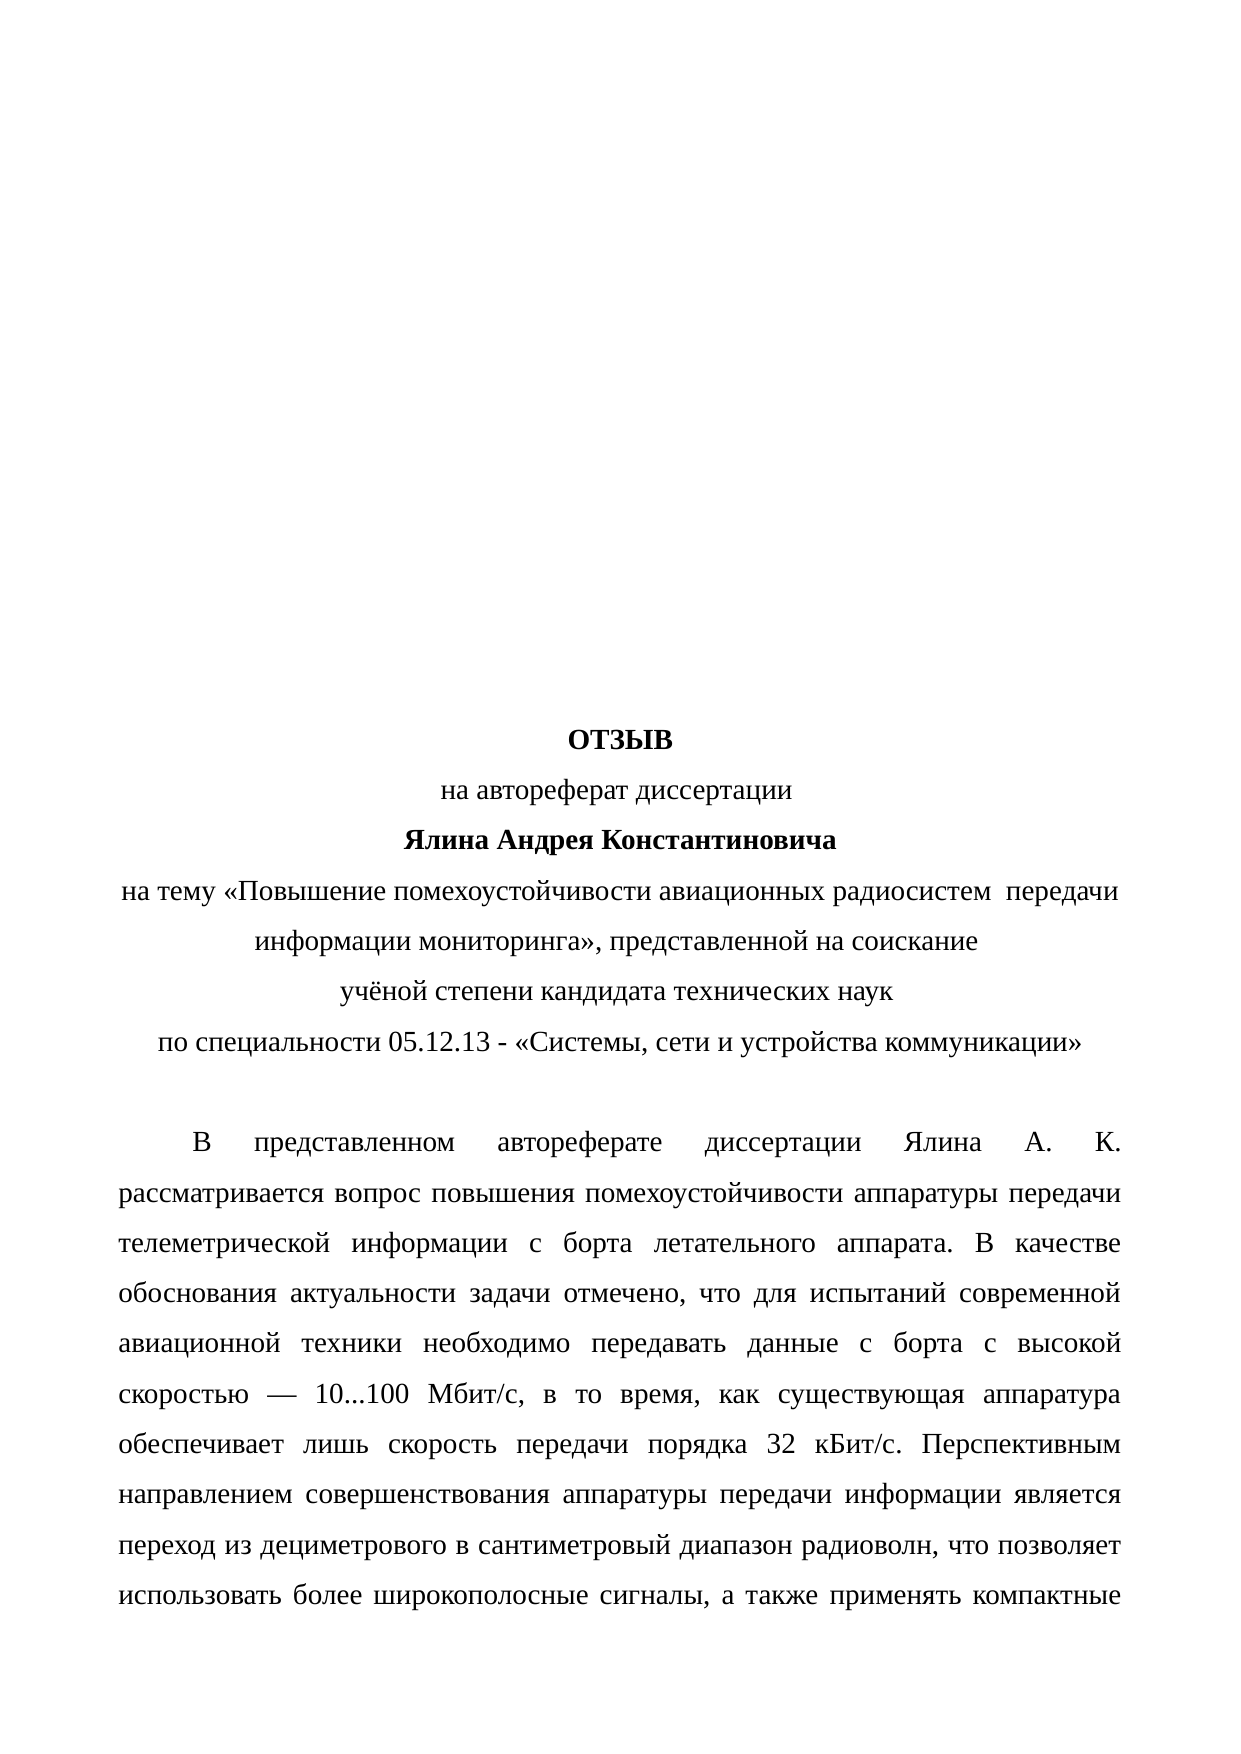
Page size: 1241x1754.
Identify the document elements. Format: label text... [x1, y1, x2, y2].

text Ялина Андрея Константиновича [118, 822, 1122, 856]
text по специальности 05.12.13 - «Системы, сети и устройства коммуникации» [118, 1024, 1122, 1057]
text на автореферат диссертации [118, 772, 1122, 806]
text на тему «Повышение помехоустойчивости авиационных радиосистем передачи информации мониторинга», представленной на соискание [118, 873, 1122, 957]
text учёной степени кандидата технических наук [118, 973, 1122, 1007]
text ОТЗЫВ [118, 722, 1122, 755]
text В представленном автореферате диссертации Ялина А. К. рассматривается вопрос повышения помехоустойчивости аппаратуры передачи телеметрической информации с борта летательного аппарата. В качестве обоснования актуальности задачи отмечено, что для испытаний современной авиационной техники необходимо передавать данные с борта с высокой скоростью — 10...100 Мбит/с, в то время, как существующая аппаратура обеспечивает лишь скорость передачи порядка 32 кБит/с. Перспективным направлением совершенствования аппаратуры передачи информации является переход из дециметрового в сантиметровый диапазон радиоволн, что позволяет использовать более широкополосные сигналы, а также применять компактные [118, 1124, 1122, 1611]
